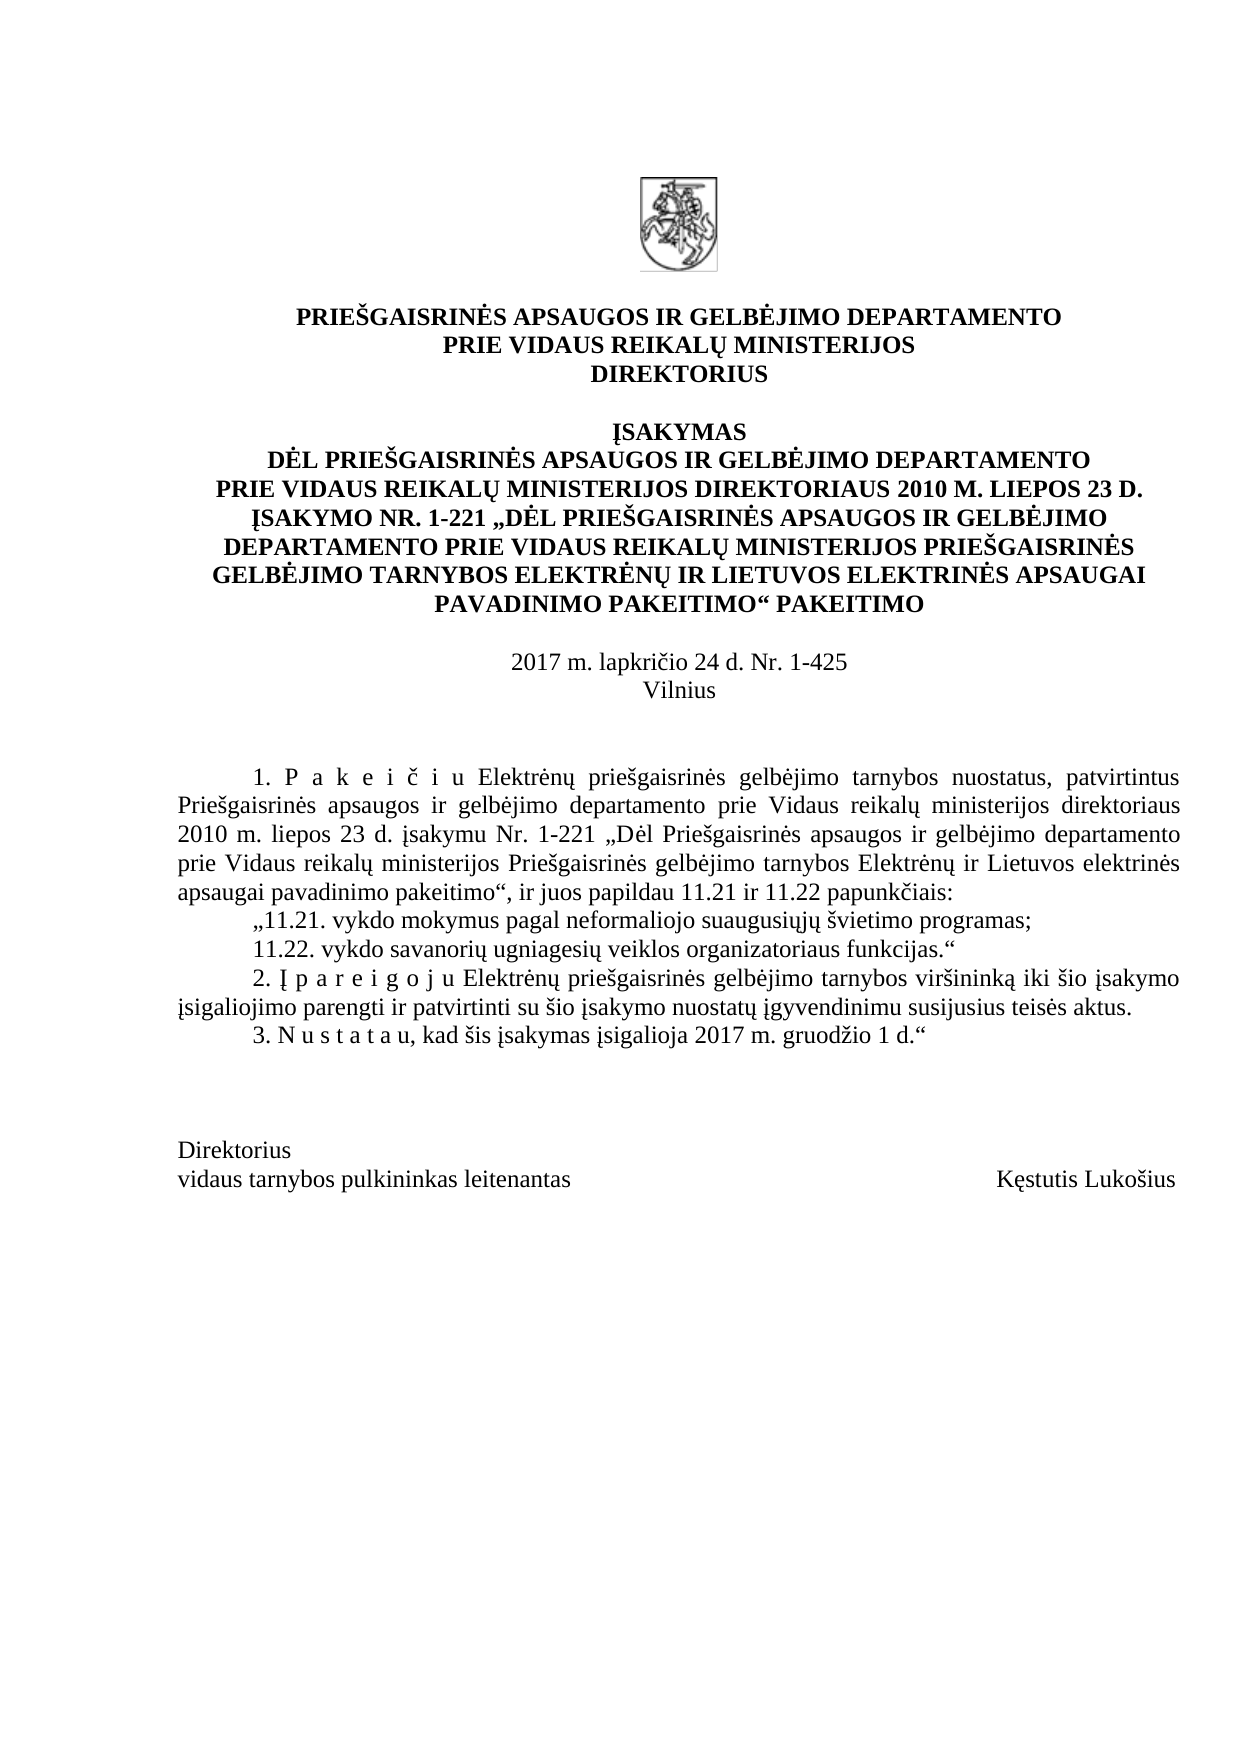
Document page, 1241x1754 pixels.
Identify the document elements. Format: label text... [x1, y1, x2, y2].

text DIREKTORIUS [177, 359, 1181, 388]
text vidaus tarnybos pulkininkas leitenantas Kęstutis Lukošius [177, 1164, 1181, 1193]
text PRIEŠGAISRINĖS APSAUGOS IR GELBĖJIMO DEPARTAMENTO [177, 302, 1181, 331]
text Vilnius [177, 676, 1181, 704]
text PRIE VIDAUS REIKALŲ MINISTERIJOS [177, 331, 1181, 359]
text „11.21. vykdo mokymus pagal neformaliojo suaugusiųjų švietimo programas; [177, 906, 1181, 934]
text ĮSAKYMAS [177, 417, 1181, 446]
text 1. P a k e i č i u Elektrėnų priešgaisrinės gelbėjimo tarnybos nuostatus, patvirtintus Priešgaisrinės apsaugos ir gelbėjimo departamento prie Vidaus reikalų ministerijos direktoriaus 2010 m. liepos 23 d. įsakymu Nr. 1-221 „Dėl Priešgaisrinės apsaugos ir gelbėjimo departamento prie Vidaus reikalų ministerijos Priešgaisrinės gelbėjimo tarnybos Elektrėnų ir Lietuvos elektrinės apsaugai pavadinimo pakeitimo“, ir juos papildau 11.21 ir 11.22 papunkčiais: [177, 762, 1181, 906]
text 2017 m. lapkričio 24 d. Nr. 1-425 [177, 647, 1181, 676]
text 2. Į p a r e i g o j u Elektrėnų priešgaisrinės gelbėjimo tarnybos viršininką iki šio įsakymo įsigaliojimo parengti ir patvirtinti su šio įsakymo nuostatų įgyvendinimu susijusius teisės aktus. [177, 963, 1181, 1021]
text 11.22. vykdo savanorių ugniagesių veiklos organizatoriaus funkcijas.“ [177, 934, 1181, 963]
text PRIE VIDAUS REIKALŲ MINISTERIJOS DIREKTORIAUS 2010 M. LIEPOS 23 D. ĮSAKYMO NR. 1-221 „DĖL PRIEŠGAISRINĖS APSAUGOS IR GELBĖJIMO DEPARTAMENTO PRIE VIDAUS REIKALŲ MINISTERIJOS PRIEŠGAISRINĖS GELBĖJIMO TARNYBOS ELEKTRĖNŲ IR LIETUVOS ELEKTRINĖS APSAUGAI PAVADINIMO PAKEITIMO“ PAKEITIMO [177, 474, 1181, 618]
text DĖL PRIEŠGAISRINĖS APSAUGOS IR GELBĖJIMO DEPARTAMENTO [177, 446, 1181, 474]
text 3. N u s t a t a u, kad šis įsakymas įsigalioja 2017 m. gruodžio 1 d.“ [177, 1021, 1181, 1049]
text Direktorius [177, 1136, 1181, 1164]
